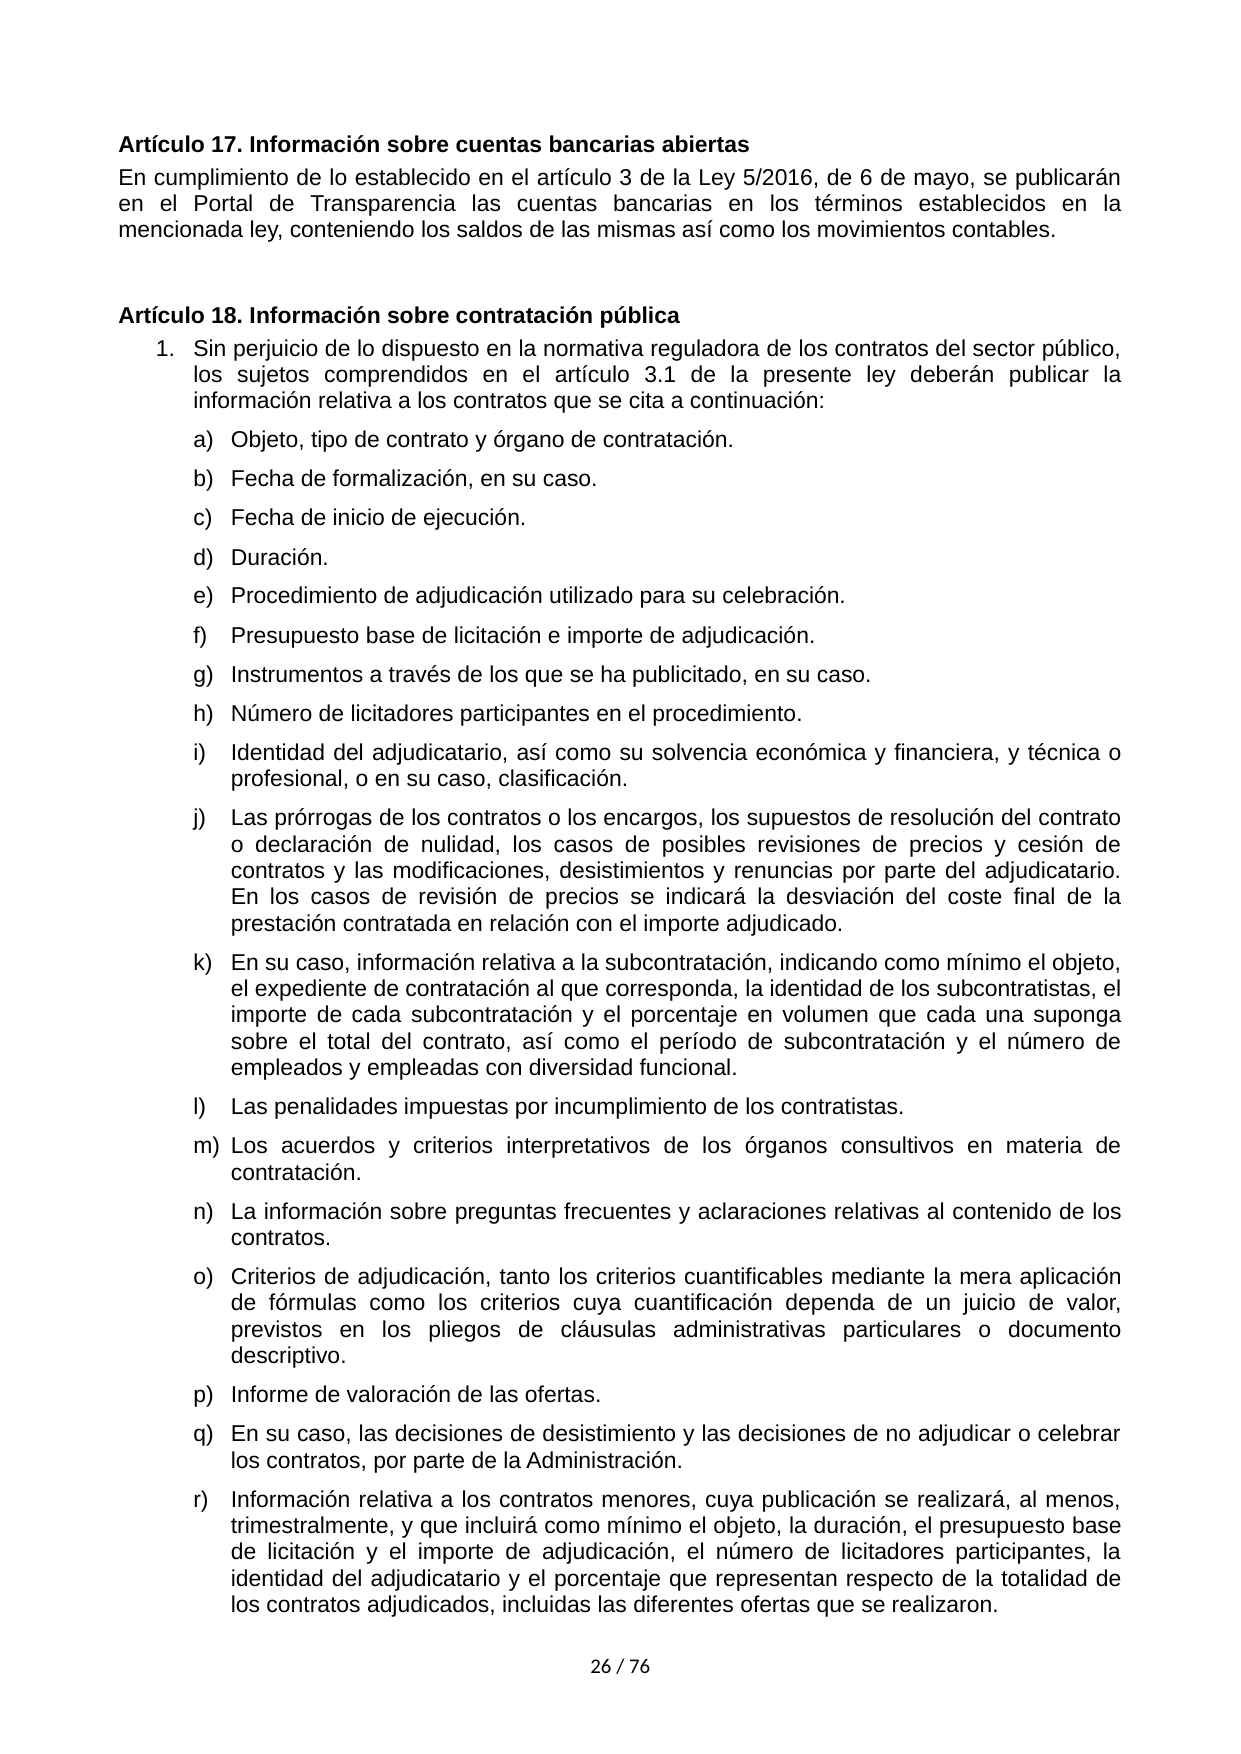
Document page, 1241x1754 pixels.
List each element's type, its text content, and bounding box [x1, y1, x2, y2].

list Presupuesto base de licitación e importe de adjudicación. [193, 622, 1122, 648]
subtitle Artículo 17. Información sobre cuentas bancarias abiertas [118, 131, 1122, 157]
text En cumplimiento de lo establecido en el artículo 3 de la Ley 5/2016, de 6 de mayo, se publicarán en el Portal de Transparencia las cuentas bancarias en los términos establecidos en la mencionada ley, conteniendo los saldos de las mismas así como los movimientos contables. [118, 163, 1122, 242]
list Información relativa a los contratos menores, cuya publicación se realizará, al menos, trimestralmente, y que incluirá como mínimo el objeto, la duración, el presupuesto base de licitación y el importe de adjudicación, el número de licitadores participantes, la identidad del adjudicatario y el porcentaje que representan respecto de la totalidad de los contratos adjudicados, incluidas las diferentes ofertas que se realizaron. [193, 1486, 1122, 1617]
list Fecha de formalización, en su caso. [193, 465, 1122, 492]
list Los acuerdos y criterios interpretativos de los órganos consultivos en materia de contratación. [193, 1132, 1122, 1185]
list Objeto, tipo de contrato y órgano de contratación. [193, 426, 1122, 453]
list Instrumentos a través de los que se ha publicitado, en su caso. [193, 661, 1122, 687]
list Las prórrogas de los contratos o los encargos, los supuestos de resolución del contrato o declaración de nulidad, los casos de posibles revisiones de precios y cesión de contratos y las modificaciones, desistimientos y renuncias por parte del adjudicatario. En los casos de revisión de precios se indicará la desviación del coste final de la prestación contratada en relación con el importe adjudicado. [193, 804, 1122, 936]
list Número de licitadores participantes en el procedimiento. [193, 700, 1122, 726]
list Fecha de inicio de ejecución. [193, 504, 1122, 531]
list Procedimiento de adjudicación utilizado para su celebración. [193, 582, 1122, 609]
list La información sobre preguntas frecuentes y aclaraciones relativas al contenido de los contratos. [193, 1198, 1122, 1250]
list Informe de valoración de las ofertas. [193, 1381, 1122, 1407]
list Sin perjuicio de lo dispuesto en la normativa reguladora de los contratos del sector público, los sujetos comprendidos en el artículo 3.1 de la presente ley deberán publicar la información relativa a los contratos que se cita a continuación: [156, 334, 1122, 413]
list Duración. [193, 543, 1122, 570]
list Identidad del adjudicatario, así como su solvencia económica y financiera, y técnica o profesional, o en su caso, clasificación. [193, 739, 1122, 791]
list En su caso, información relativa a la subcontratación, indicando como mínimo el objeto, el expediente de contratación al que corresponda, la identidad de los subcontratistas, el importe de cada subcontratación y el porcentaje en volumen que cada una suponga sobre el total del contrato, así como el período de subcontratación y el número de empleados y empleadas con diversidad funcional. [193, 949, 1122, 1080]
subtitle Artículo 18. Información sobre contratación pública [118, 302, 1122, 328]
list Criterios de adjudicación, tanto los criterios cuantificables mediante la mera aplicación de fórmulas como los criterios cuya cuantificación dependa de un juicio de valor, previstos en los pliegos de cláusulas administrativas particulares o documento descriptivo. [193, 1263, 1122, 1368]
list En su caso, las decisiones de desistimiento y las decisiones de no adjudicar o celebrar los contratos, por parte de la Administración. [193, 1420, 1122, 1473]
list Las penalidades impuestas por incumplimiento de los contratistas. [193, 1093, 1122, 1119]
